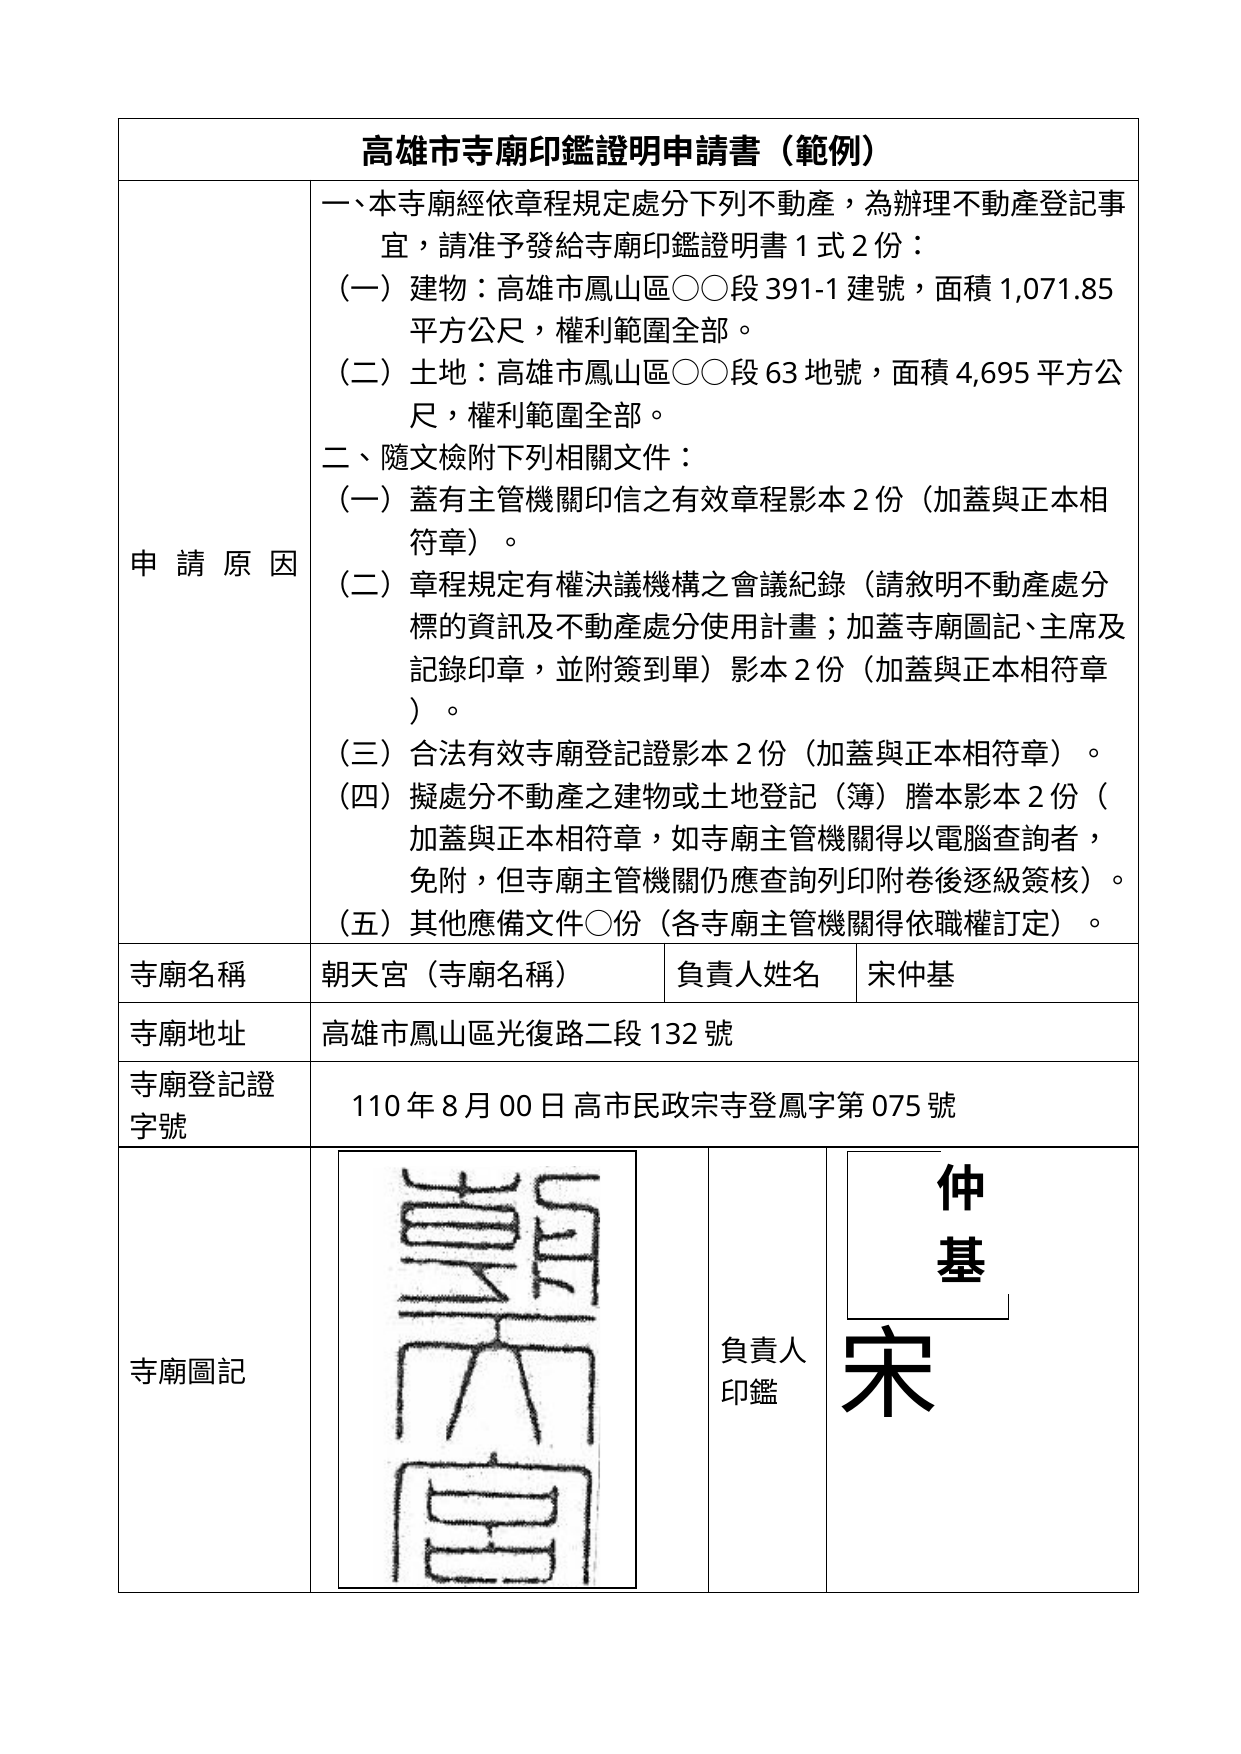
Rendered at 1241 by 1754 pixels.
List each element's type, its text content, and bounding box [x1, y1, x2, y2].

table_cell 宋仲基 [857, 944, 1138, 1002]
table_cell 負責人姓名 [665, 944, 856, 1002]
table_cell [311, 1148, 708, 1592]
table_header 高雄市寺廟印鑑證明申請書（範例） [119, 119, 1138, 179]
table_cell 申請原因 [119, 181, 310, 943]
table_cell 一、本寺廟經依章程規定處分下列不動產，為辦理不動產登記事宜，請准予發給寺廟印鑑證明書1式2份： （一）建物：高雄市鳳山區○○段391-1建號，面積1,071.85平方公尺，權利範圍全部。 （二）土地：高雄市鳳山區○○段63地號，面積4,695平方公尺，權利範圍全部。 二、隨文檢附下列相關文件： （一）蓋有主管機關印信之有效章程影本2份（加蓋與正本相符章）。 （二）章程規定有權決議機構之會議紀錄（請敘明不動產處分標的資訊及不動產處分使用計畫；加蓋寺廟圖記、主席及記錄印章，並附簽到單）影本2份（加蓋與正本相符章）。 （三）合法有效寺廟登記證影本2份（加蓋與正本相符章）。 （四）擬處分不動產之建物或土地登記（簿）謄本影本2份（加蓋與正本相符章，如寺廟主管機關得以電腦查詢者，免附，但寺廟主管機關仍應查詢列印附卷後逐級簽核）。 （五）其他應備文件○份（各寺廟主管機關得依職權訂定）。 [311, 181, 1138, 943]
table_cell 高雄市鳳山區光復路二段132號 [311, 1003, 1138, 1061]
table_cell 寺廟名稱 [119, 944, 310, 1002]
table_cell 朝天宮（寺廟名稱） [311, 944, 664, 1002]
table_cell 寺廟圖記 [119, 1148, 310, 1592]
table_header 仲 [941, 1149, 1024, 1221]
table_cell 宋 [827, 1148, 1138, 1592]
table_cell 寺廟登記證字號 [119, 1062, 310, 1146]
table_cell 寺廟地址 [119, 1003, 310, 1061]
table_cell 負責人印鑑 [709, 1148, 826, 1592]
table_cell 110年8月00日 高市民政宗寺登鳳字第075號 [311, 1062, 1138, 1146]
table_cell 基 [941, 1221, 1024, 1294]
